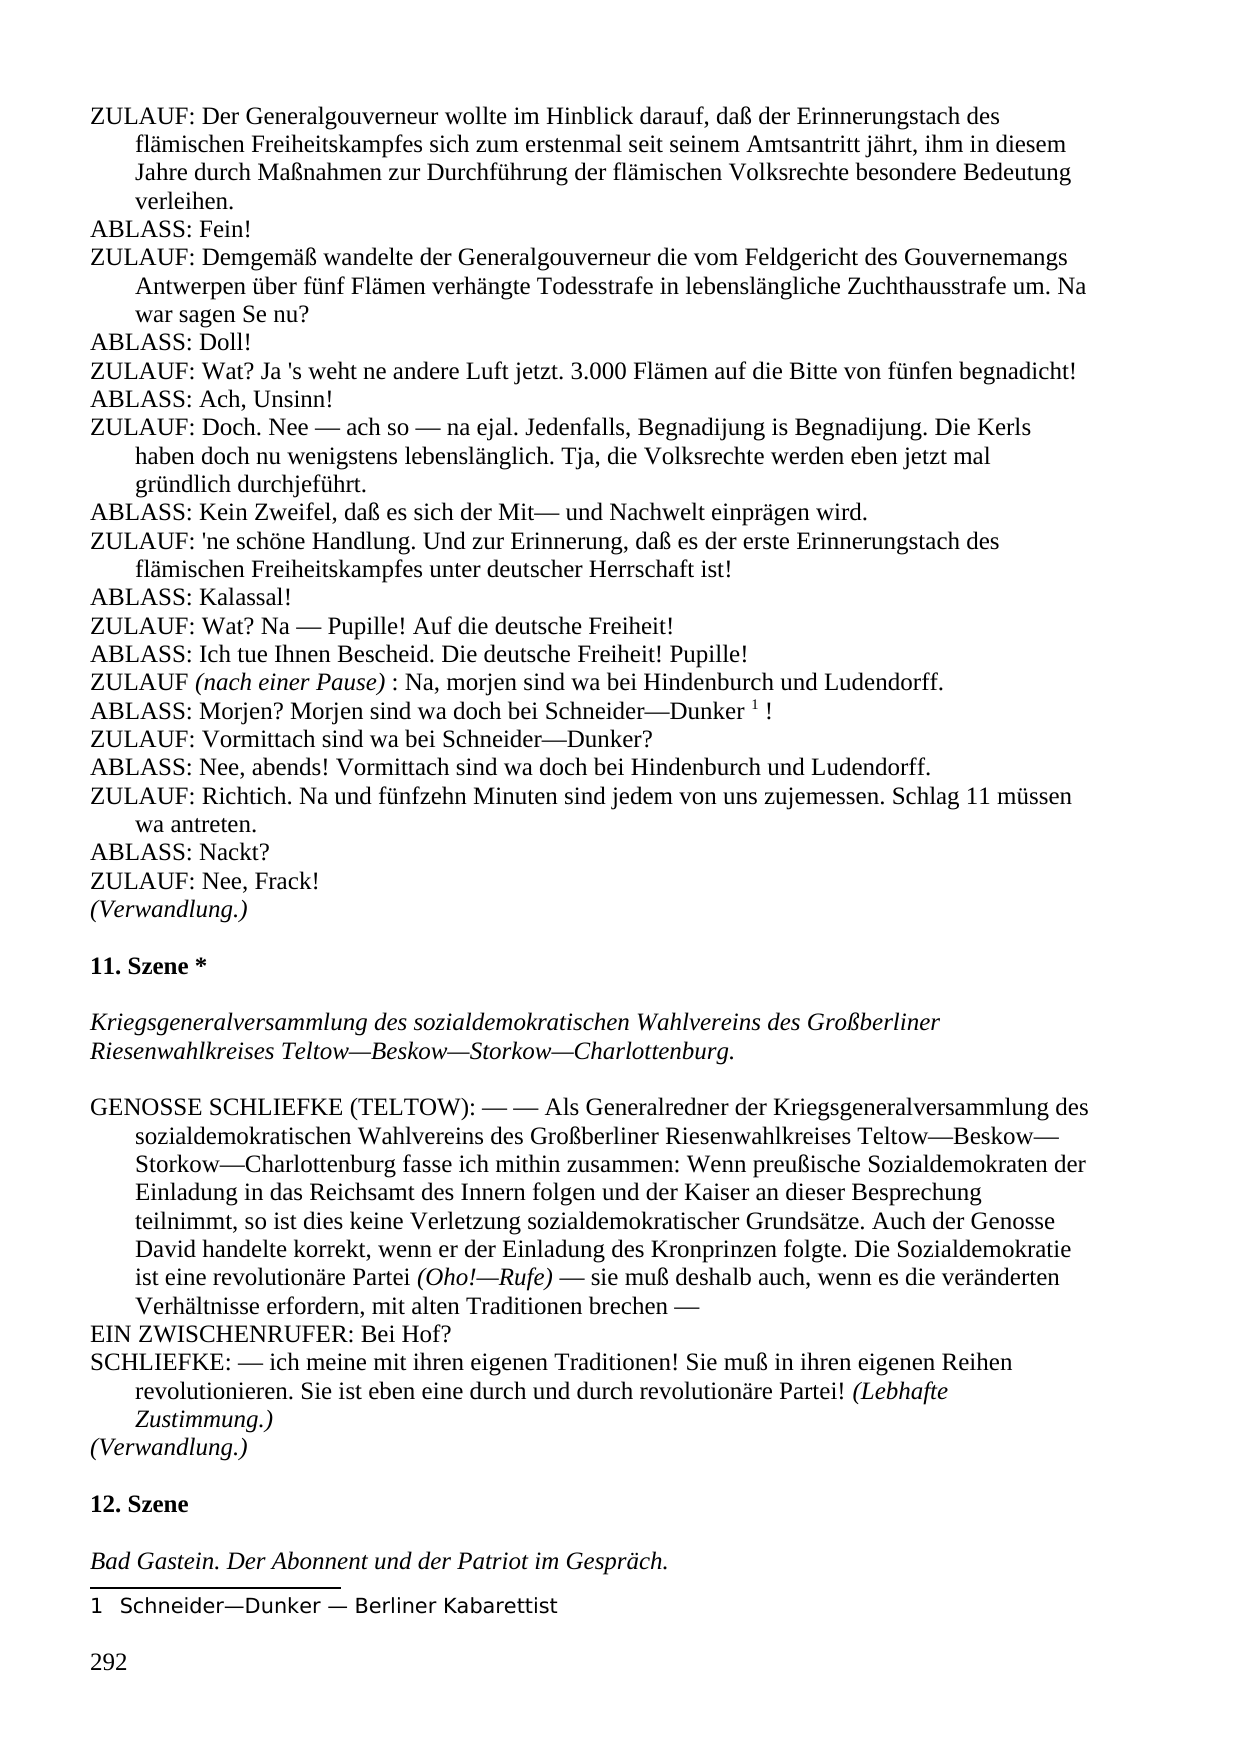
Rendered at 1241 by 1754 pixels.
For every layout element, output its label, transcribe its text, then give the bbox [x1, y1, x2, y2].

text ABLASS: Nackt? [90, 838, 1091, 866]
text ABLASS: Kein Zweifel, daß es sich der Mit— und Nachwelt einprägen wird. [90, 498, 1091, 526]
text ZULAUF: Wat? Na — Pupille! Auf die deutsche Freiheit! [90, 611, 1091, 639]
text Bad Gastein. Der Abonnent und der Patriot im Gespräch. [90, 1546, 1091, 1574]
text ABLASS: Morjen? Morjen sind wa doch bei Schneider—Dunker ! [90, 696, 1091, 724]
text ZULAUF: Nee, Frack! [90, 866, 1091, 894]
text ZULAUF: Der Generalgouverneur wollte im Hinblick darauf, daß der Erinnerungstach des flämischen Freiheitskampfes sich zum erstenmal seit seinem Amtsantritt jährt, ihm in diesem Jahre durch Maßnahmen zur Durchführung der flämischen Volksrechte besondere Bedeutung verleihen. [90, 75, 1091, 214]
text ABLASS: Nee, abends! Vormittach sind wa doch bei Hindenburch und Ludendorff. [90, 753, 1091, 781]
text (Verwandlung.) [90, 894, 1091, 923]
text ZULAUF: Vormittach sind wa bei Schneider—Dunker? [90, 724, 1091, 753]
text ZULAUF (nach einer Pause) : Na, morjen sind wa bei Hindenburch und Ludendorff. [90, 668, 1091, 696]
text ZULAUF: Demgemäß wandelte der Generalgouverneur die vom Feldgericht des Gouvernemangs Antwerpen über fünf Flämen verhängte Todesstrafe in lebenslängliche Zuchthausstrafe um. Na war sagen Se nu? [90, 243, 1091, 328]
text ABLASS: Kalassal! [90, 583, 1091, 611]
text (Verwandlung.) [90, 1433, 1091, 1461]
text 12. Szene [90, 1489, 1091, 1518]
text ZULAUF: 'ne schöne Handlung. Und zur Erinnerung, daß es der erste Erinnerungstach des flämischen Freiheitskampfes unter deutscher Herrschaft ist! [90, 526, 1091, 583]
text ZULAUF: Richtich. Na und fünfzehn Minuten sind jedem von uns zujemessen. Schlag 11 müssen wa antreten. [90, 781, 1091, 838]
text 11. Szene * [90, 951, 1091, 979]
text ABLASS: Ich tue Ihnen Bescheid. Die deutsche Freiheit! Pupille! [90, 639, 1091, 668]
text Kriegsgeneralversammlung des sozialdemokratischen Wahlvereins des Großberliner Riesenwahlkreises Teltow—Beskow—Storkow—Charlottenburg. [90, 1008, 1091, 1064]
text ZULAUF: Wat? Ja 's weht ne andere Luft jetzt. 3.000 Flämen auf die Bitte von fünfen begnadicht! [90, 356, 1091, 384]
text ABLASS: Doll! [90, 328, 1091, 356]
text GENOSSE SCHLIEFKE (TELTOW): — — Als Generalredner der Kriegsgeneralversammlung des sozialdemokratischen Wahlvereins des Großberliner Riesenwahlkreises Teltow—Beskow—Storkow—Charlottenburg fasse ich mithin zusammen: Wenn preußische Sozialdemokraten der Einladung in das Reichsamt des Innern folgen und der Kaiser an dieser Besprechung teilnimmt, so ist dies keine Verletzung sozialdemokratischer Grundsätze. Auch der Genosse David handelte korrekt, wenn er der Einladung des Kronprinzen folgte. Die Sozialdemokratie ist eine revolutionäre Partei (Oho!—Rufe) — sie muß deshalb auch, wenn es die veränderten Verhältnisse erfordern, mit alten Traditionen brechen — [90, 1093, 1091, 1319]
text ZULAUF: Doch. Nee — ach so — na ejal. Jedenfalls, Begnadijung is Begnadijung. Die Kerls haben doch nu wenigstens lebenslänglich. Tja, die Volksrechte werden eben jetzt mal gründlich durchjeführt. [90, 413, 1091, 498]
text ABLASS: Fein! [90, 214, 1091, 243]
text SCHLIEFKE: — ich meine mit ihren eigenen Traditionen! Sie muß in ihren eigenen Reihen revolutionieren. Sie ist eben eine durch und durch revolutionäre Partei! (Lebhafte Zustimmung.) [90, 1348, 1091, 1433]
text Schneider—Dunker — Berliner Kabarettist [90, 1594, 1091, 1618]
text EIN ZWISCHENRUFER: Bei Hof? [90, 1319, 1091, 1348]
text ABLASS: Ach, Unsinn! [90, 384, 1091, 413]
